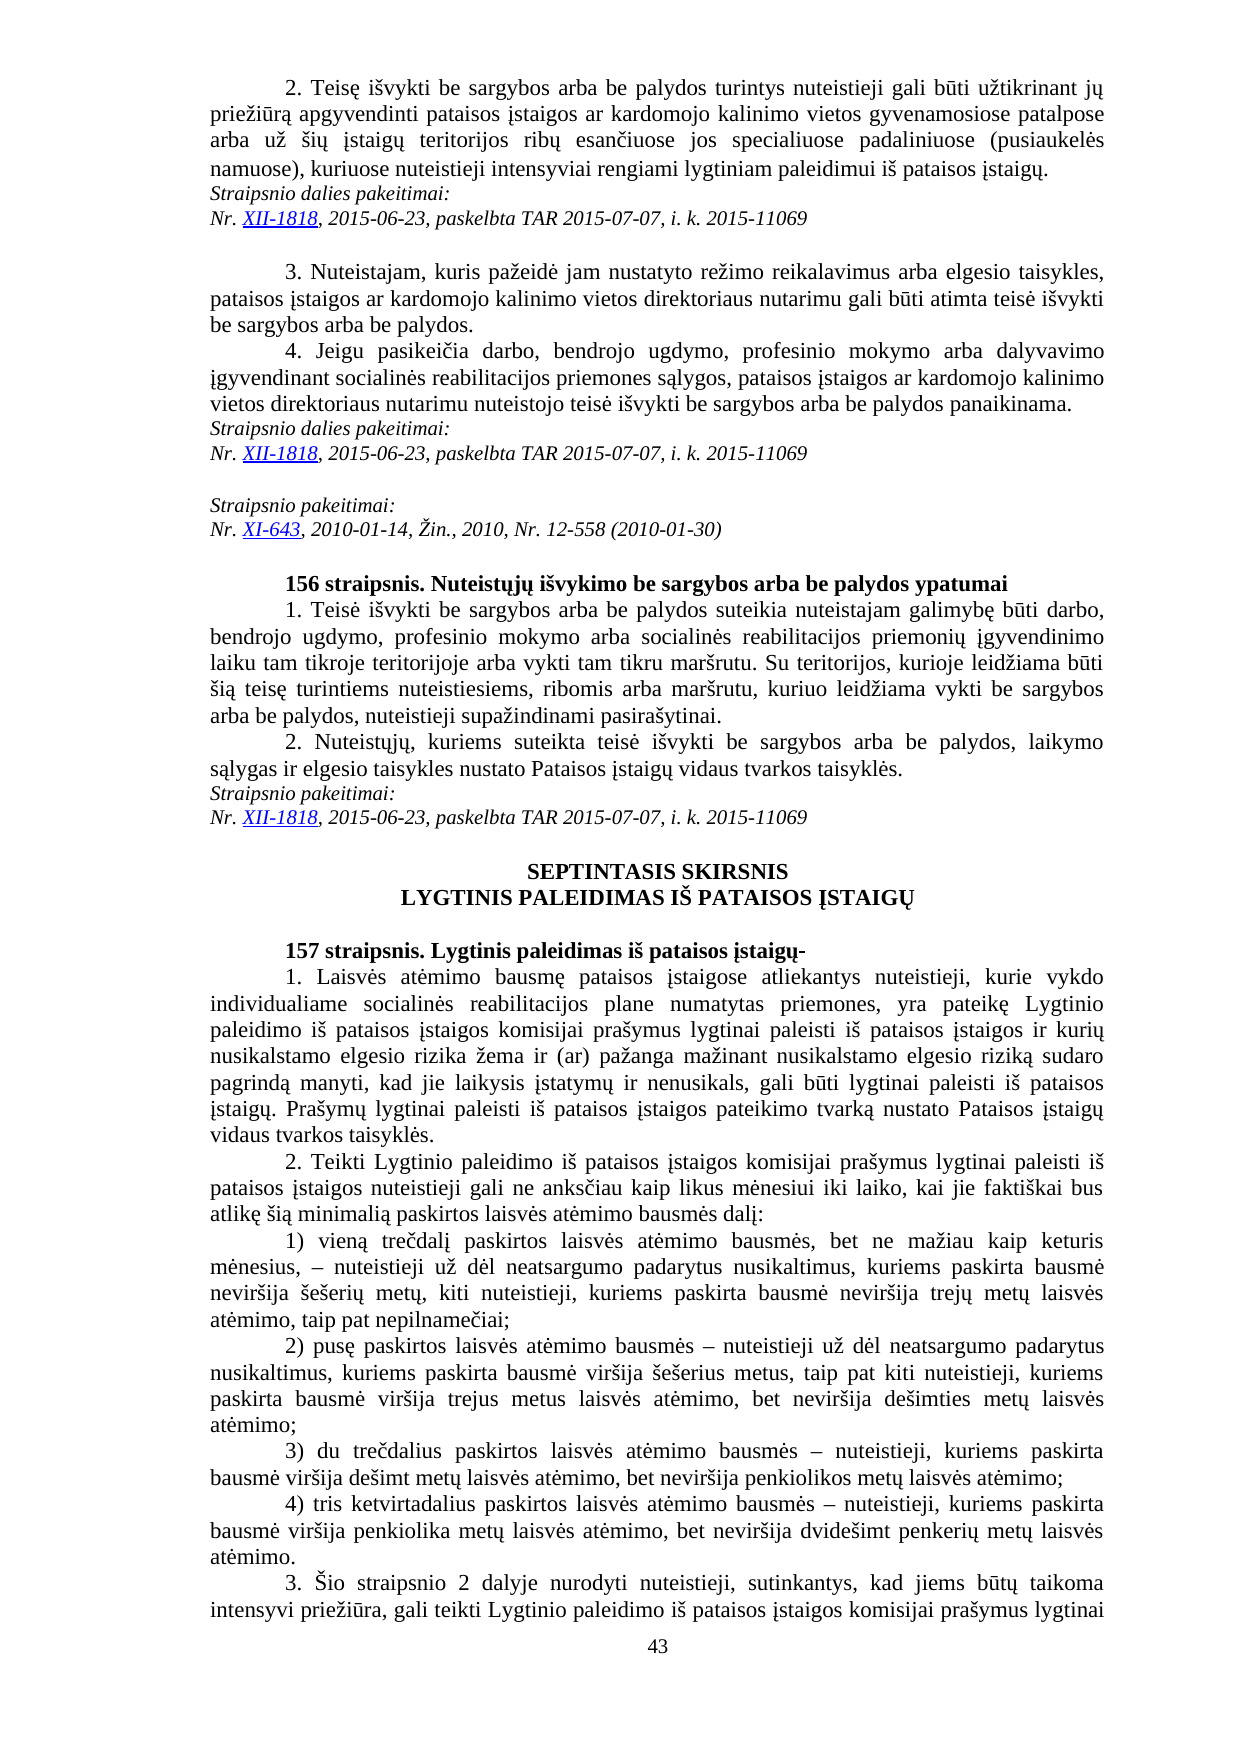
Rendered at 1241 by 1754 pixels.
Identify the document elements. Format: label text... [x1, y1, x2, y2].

text lygtinis paleidimas iš pataisos įstaigŲ [210, 884, 1106, 911]
text Nr. XI-643, 2010-01-14, Žin., 2010, Nr. 12-558 (2010-01-30) [210, 517, 1106, 541]
text Straipsnio dalies pakeitimai: [210, 181, 1106, 205]
text 2) pusę paskirtos laisvės atėmimo bausmės – nuteistieji už dėl neatsargumo padarytus nusikaltimus, kuriems paskirta bausmė viršija šešerius metus, taip pat kiti nuteistieji, kuriems paskirta bausmė viršija trejus metus laisvės atėmimo, bet neviršija dešimties metų laisvės atėmimo; [210, 1332, 1106, 1438]
text Straipsnio pakeitimai: [210, 781, 1106, 805]
text 4. Jeigu pasikeičia darbo, bendrojo ugdymo, profesinio mokymo arba dalyvavimo įgyvendinant socialinės reabilitacijos priemones sąlygos, pataisos įstaigos ar kardomojo kalinimo vietos direktoriaus nutarimu nuteistojo teisė išvykti be sargybos arba be palydos panaikinama. [210, 337, 1106, 416]
text 156 straipsnis. Nuteistųjų išvykimo be sargybos arba be palydos ypatumai [210, 570, 1106, 596]
subtitle Septintasis skirsnis [210, 858, 1106, 884]
text 1. Teisė išvykti be sargybos arba be palydos suteikia nuteistajam galimybę būti darbo, bendrojo ugdymo, profesinio mokymo arba socialinės reabilitacijos priemonių įgyvendinimo laiku tam tikroje teritorijoje arba vykti tam tikru maršrutu. Su teritorijos, kurioje leidžiama būti šią teisę turintiems nuteistiesiems, ribomis arba maršrutu, kuriuo leidžiama vykti be sargybos arba be palydos, nuteistieji supažindinami pasirašytinai. [210, 596, 1106, 728]
text Nr. XII-1818, 2015-06-23, paskelbta TAR 2015-07-07, i. k. 2015-11069 [210, 440, 1106, 464]
text 2. Teikti Lygtinio paleidimo iš pataisos įstaigos komisijai prašymus lygtinai paleisti iš pataisos įstaigos nuteistieji gali ne anksčiau kaip likus mėnesiui iki laiko, kai jie faktiškai bus atlikę šią minimalią paskirtos laisvės atėmimo bausmės dalį: [210, 1148, 1106, 1227]
text Straipsnio dalies pakeitimai: [210, 416, 1106, 440]
text 3) du trečdalius paskirtos laisvės atėmimo bausmės – nuteistieji, kuriems paskirta bausmė viršija dešimt metų laisvės atėmimo, bet neviršija penkiolikos metų laisvės atėmimo; [210, 1438, 1106, 1490]
text 2. Nuteistųjų, kuriems suteikta teisė išvykti be sargybos arba be palydos, laikymo sąlygas ir elgesio taisykles nustato Pataisos įstaigų vidaus tvarkos taisyklės. [210, 728, 1106, 781]
text Nr. XII-1818, 2015-06-23, paskelbta TAR 2015-07-07, i. k. 2015-11069 [210, 805, 1106, 829]
text 4) tris ketvirtadalius paskirtos laisvės atėmimo bausmės – nuteistieji, kuriems paskirta bausmė viršija penkiolika metų laisvės atėmimo, bet neviršija dvidešimt penkerių metų laisvės atėmimo. [210, 1490, 1106, 1569]
text 3. Šio straipsnio 2 dalyje nurodyti nuteistieji, sutinkantys, kad jiems būtų taikoma intensyvi priežiūra, gali teikti Lygtinio paleidimo iš pataisos įstaigos komisijai prašymus lygtinai [210, 1569, 1106, 1622]
text 1) vieną trečdalį paskirtos laisvės atėmimo bausmės, bet ne mažiau kaip keturis mėnesius, – nuteistieji už dėl neatsargumo padarytus nusikaltimus, kuriems paskirta bausmė neviršija šešerių metų, kiti nuteistieji, kuriems paskirta bausmė neviršija trejų metų laisvės atėmimo, taip pat nepilnamečiai; [210, 1227, 1106, 1332]
text 157 straipsnis. Lygtinis paleidimas iš pataisos įstaigų [210, 937, 1106, 963]
text Nr. XII-1818, 2015-06-23, paskelbta TAR 2015-07-07, i. k. 2015-11069 [210, 205, 1106, 229]
text Straipsnio pakeitimai: [210, 493, 1106, 517]
text 3. Nuteistajam, kuris pažeidė jam nustatyto režimo reikalavimus arba elgesio taisykles, pataisos įstaigos ar kardomojo kalinimo vietos direktoriaus nutarimu gali būti atimta teisė išvykti be sargybos arba be palydos. [210, 258, 1106, 337]
text 1. Laisvės atėmimo bausmę pataisos įstaigose atliekantys nuteistieji, kurie vykdo individualiame socialinės reabilitacijos plane numatytas priemones, yra pateikę Lygtinio paleidimo iš pataisos įstaigos komisijai prašymus lygtinai paleisti iš pataisos įstaigos ir kurių nusikalstamo elgesio rizika žema ir (ar) pažanga mažinant nusikalstamo elgesio riziką sudaro pagrindą manyti, kad jie laikysis įstatymų ir nenusikals, gali būti lygtinai paleisti iš pataisos įstaigų. Prašymų lygtinai paleisti iš pataisos įstaigos pateikimo tvarką nustato Pataisos įstaigų vidaus tvarkos taisyklės. [210, 963, 1106, 1148]
text 2. Teisę išvykti be sargybos arba be palydos turintys nuteistieji gali būti užtikrinant jų priežiūrą apgyvendinti pataisos įstaigos ar kardomojo kalinimo vietos gyvenamosiose patalpose arba už šių įstaigų teritorijos ribų esančiuose jos specialiuose padaliniuose (pusiaukelės namuose), kuriuose nuteistieji intensyviai rengiami lygtiniam paleidimui iš pataisos įstaigų. [210, 73, 1106, 181]
